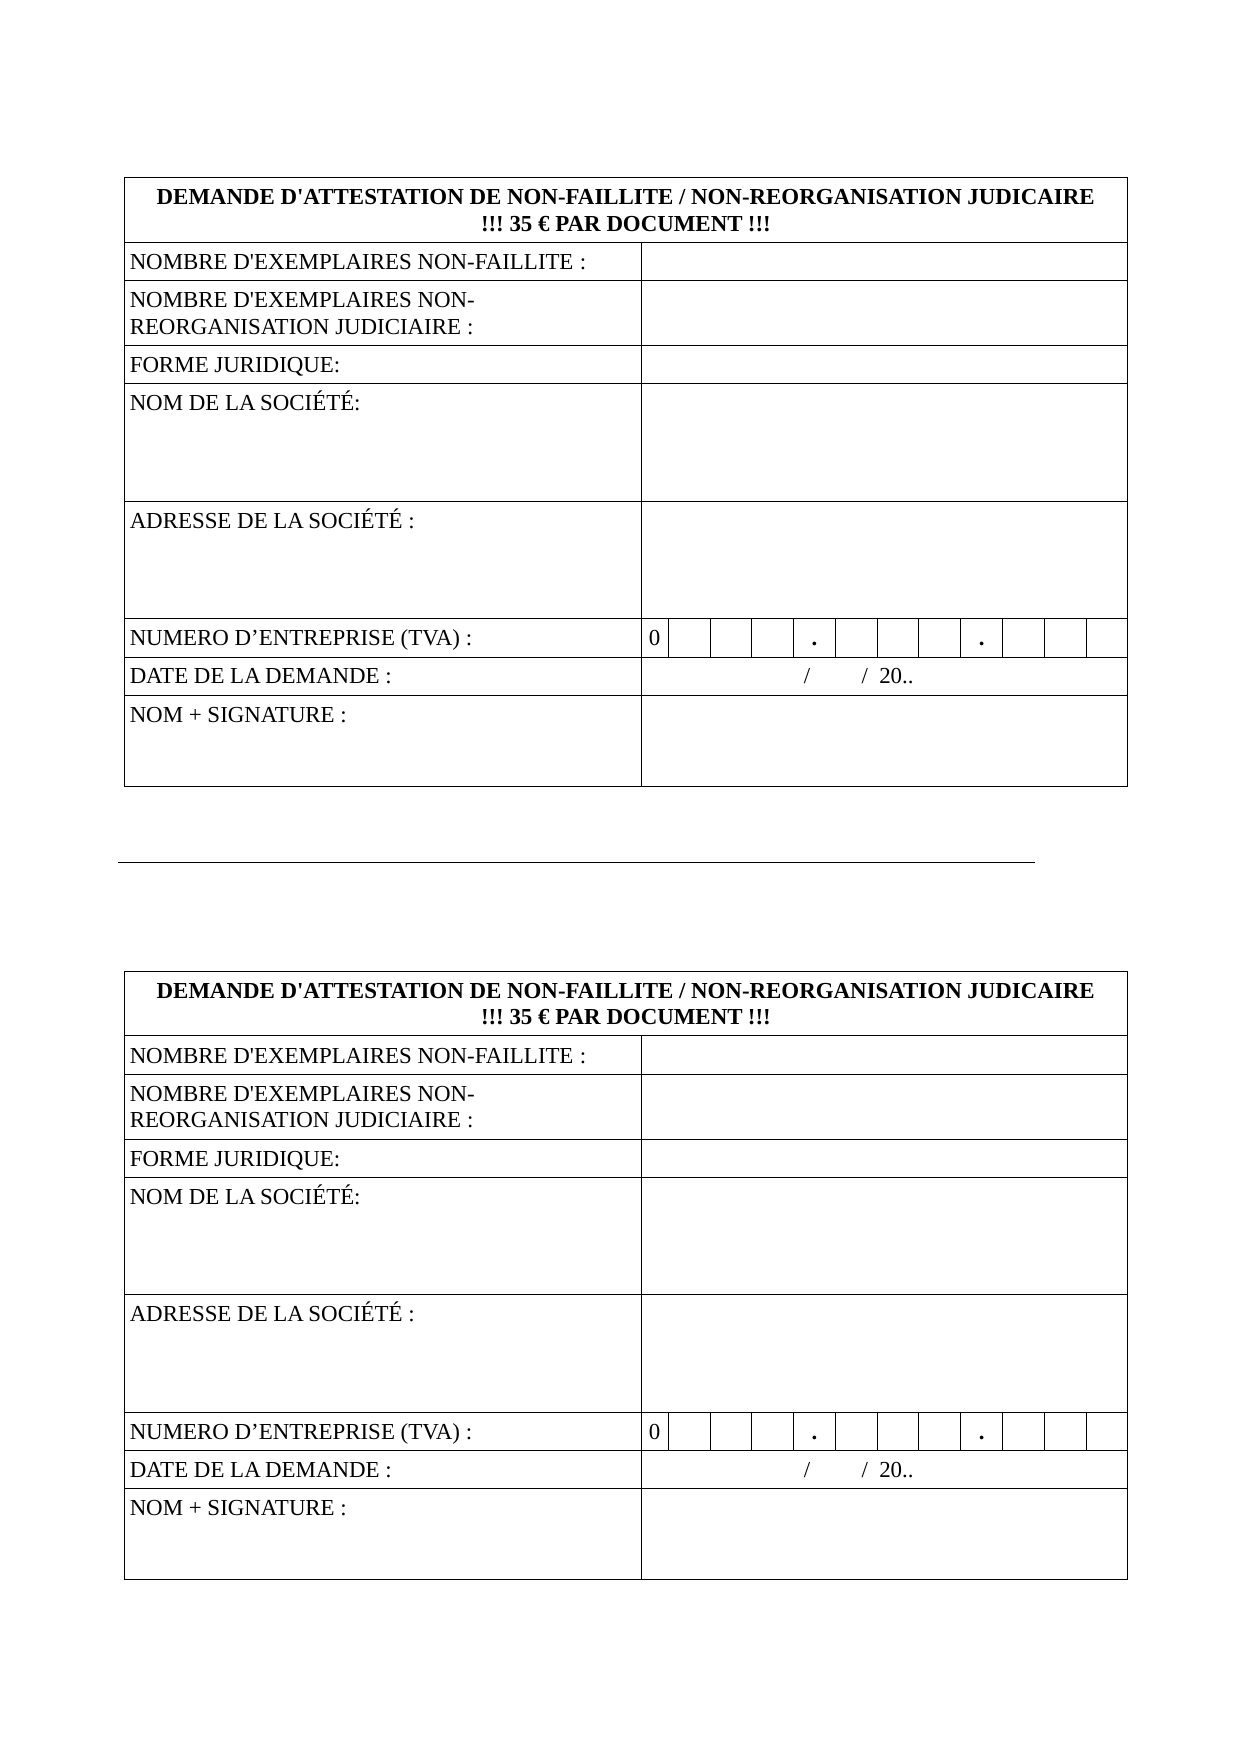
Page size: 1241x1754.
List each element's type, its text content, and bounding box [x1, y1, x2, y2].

table_cell [752, 1413, 793, 1450]
table_cell [1087, 1413, 1127, 1450]
table_cell . [794, 619, 835, 656]
table_cell ADRESSE DE LA SOCIÉTÉ : [125, 502, 641, 618]
table_cell NOM DE LA SOCIÉTÉ: [125, 384, 641, 501]
table_cell [1003, 619, 1044, 656]
table_cell . [794, 1413, 835, 1450]
table_cell [1045, 1413, 1086, 1450]
table_cell [919, 1413, 960, 1450]
table_cell [1087, 619, 1127, 656]
table_cell FORME JURIDIQUE: [125, 346, 641, 383]
table_cell ADRESSE DE LA SOCIÉTÉ : [125, 1295, 641, 1412]
table_cell [642, 502, 1127, 618]
table_cell 0 [642, 619, 668, 656]
table_cell 0 [642, 1413, 668, 1450]
table_cell [642, 346, 1127, 383]
table_cell [669, 1413, 710, 1450]
table_cell NOM DE LA SOCIÉTÉ: [125, 1178, 641, 1294]
table_cell [919, 619, 960, 656]
table_cell [711, 1413, 751, 1450]
table_cell NOMBRE D'EXEMPLAIRES NON-REORGANISATION JUDICIAIRE : [125, 1075, 641, 1138]
table_header DEMANDE D'ATTESTATION DE NON-FAILLITE / NON-REORGANISATION JUDICAIRE !!! 35 € PAR DOCUMENT !!! [125, 178, 1127, 242]
table_cell [642, 1140, 1127, 1177]
table_cell NOM + SIGNATURE : [125, 1489, 641, 1579]
table_cell [711, 619, 751, 656]
table_cell [642, 1036, 1127, 1074]
table_cell / / 20.. [642, 658, 1127, 695]
table_cell . [961, 1413, 1002, 1450]
table_cell [878, 619, 918, 656]
table_cell [642, 1489, 1127, 1579]
table_cell NOMBRE D'EXEMPLAIRES NON-FAILLITE : [125, 1036, 641, 1074]
table_cell [642, 1178, 1127, 1294]
table_cell NUMERO D’ENTREPRISE (TVA) : [125, 619, 641, 656]
table_cell [642, 384, 1127, 501]
table_cell [836, 1413, 877, 1450]
table_cell [642, 1075, 1127, 1138]
table_cell DATE DE LA DEMANDE : [125, 658, 641, 695]
table_cell DATE DE LA DEMANDE : [125, 1451, 641, 1488]
table_cell [1003, 1413, 1044, 1450]
table_cell [836, 619, 877, 656]
table_cell FORME JURIDIQUE: [125, 1140, 641, 1177]
table_cell [1045, 619, 1086, 656]
table_cell [642, 1295, 1127, 1412]
table_cell NOMBRE D'EXEMPLAIRES NON-FAILLITE : [125, 243, 641, 280]
table_cell [642, 243, 1127, 280]
table_header DEMANDE D'ATTESTATION DE NON-FAILLITE / NON-REORGANISATION JUDICAIRE !!! 35 € PAR DOCUMENT !!! [125, 972, 1127, 1035]
table_cell / / 20.. [642, 1451, 1127, 1488]
table_cell [669, 619, 710, 656]
table_cell . [961, 619, 1002, 656]
table_cell NUMERO D’ENTREPRISE (TVA) : [125, 1413, 641, 1450]
table_cell [642, 281, 1127, 345]
table_cell NOM + SIGNATURE : [125, 696, 641, 786]
table_cell [878, 1413, 918, 1450]
table_cell NOMBRE D'EXEMPLAIRES NON-REORGANISATION JUDICIAIRE : [125, 281, 641, 345]
table_cell [752, 619, 793, 656]
table_cell [642, 696, 1127, 786]
